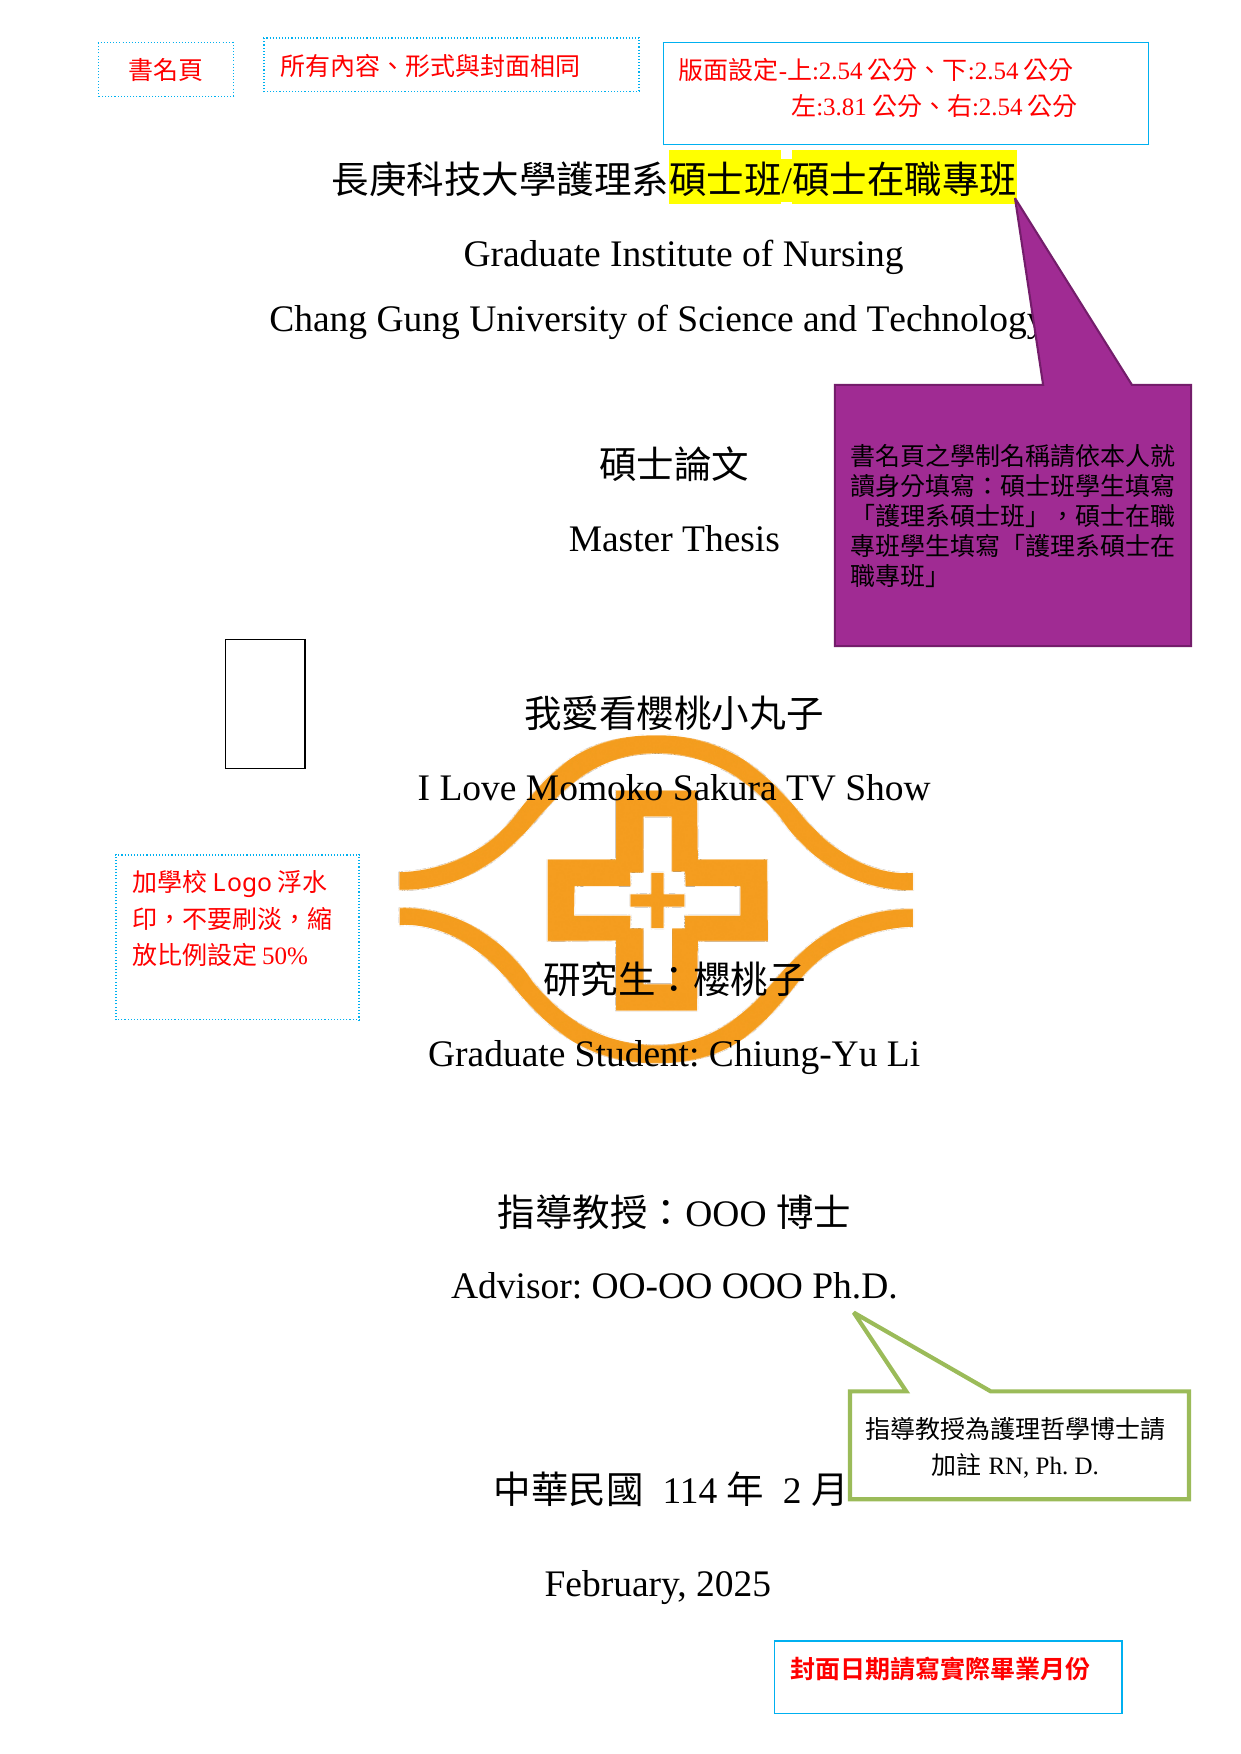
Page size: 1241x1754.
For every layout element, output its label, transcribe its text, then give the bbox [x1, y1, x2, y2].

text Master Thesis [225, 517, 833, 560]
text 所有內容、形式與封面相同 [280, 46, 623, 82]
text 封面日期請寫實際畢業月份 [790, 1649, 1106, 1686]
text I Love Momoko Sakura TV Show [225, 766, 558, 809]
text I Love Momoko Sakura TV Show [755, 766, 1090, 809]
text I Love Momoko Sakura TV Show [548, 766, 771, 809]
text 研究生：櫻桃子 [360, 950, 527, 1004]
text 中華民國 114 年 2 月 [250, 1460, 1092, 1514]
text February, 2025 [225, 1542, 1090, 1604]
text 研究生：櫻桃子 [644, 950, 672, 983]
text [664, 43, 1148, 144]
text [1039, 232, 1090, 275]
text Chang Gung University of Science and Technology [225, 296, 1034, 339]
text 碩士論文 [225, 435, 833, 489]
text 我愛看櫻桃小丸子 [306, 684, 1090, 738]
text Advisor: OO-OO OOO Ph.D. [225, 1264, 1090, 1307]
text 左:3.81公分、右:2.54公分 [678, 86, 1133, 123]
text [775, 1642, 1121, 1713]
text 指導教授：OOO 博士 [225, 1182, 1090, 1237]
text 版面設定-上:2.54公分、下:2.54公分 [678, 50, 1133, 86]
text 單面列印 [233, 655, 297, 753]
text 研究生：櫻桃子 [783, 950, 1090, 1004]
text Graduate Student: Chiung-Yu Li [225, 1032, 1090, 1075]
text [97, 42, 234, 97]
text 研究生：櫻桃子 [508, 950, 615, 1004]
text 加學校Logo浮水印，不要刷淡，縮放比例設定50% [132, 863, 343, 972]
text 研究生：櫻桃子 [699, 950, 802, 1004]
text 書名頁 [114, 51, 218, 87]
text Graduate Institute of Nursing [244, 232, 1025, 275]
text 長庚科技大學護理系碩士班/碩士在職專班 [225, 150, 1090, 204]
text [263, 37, 640, 92]
